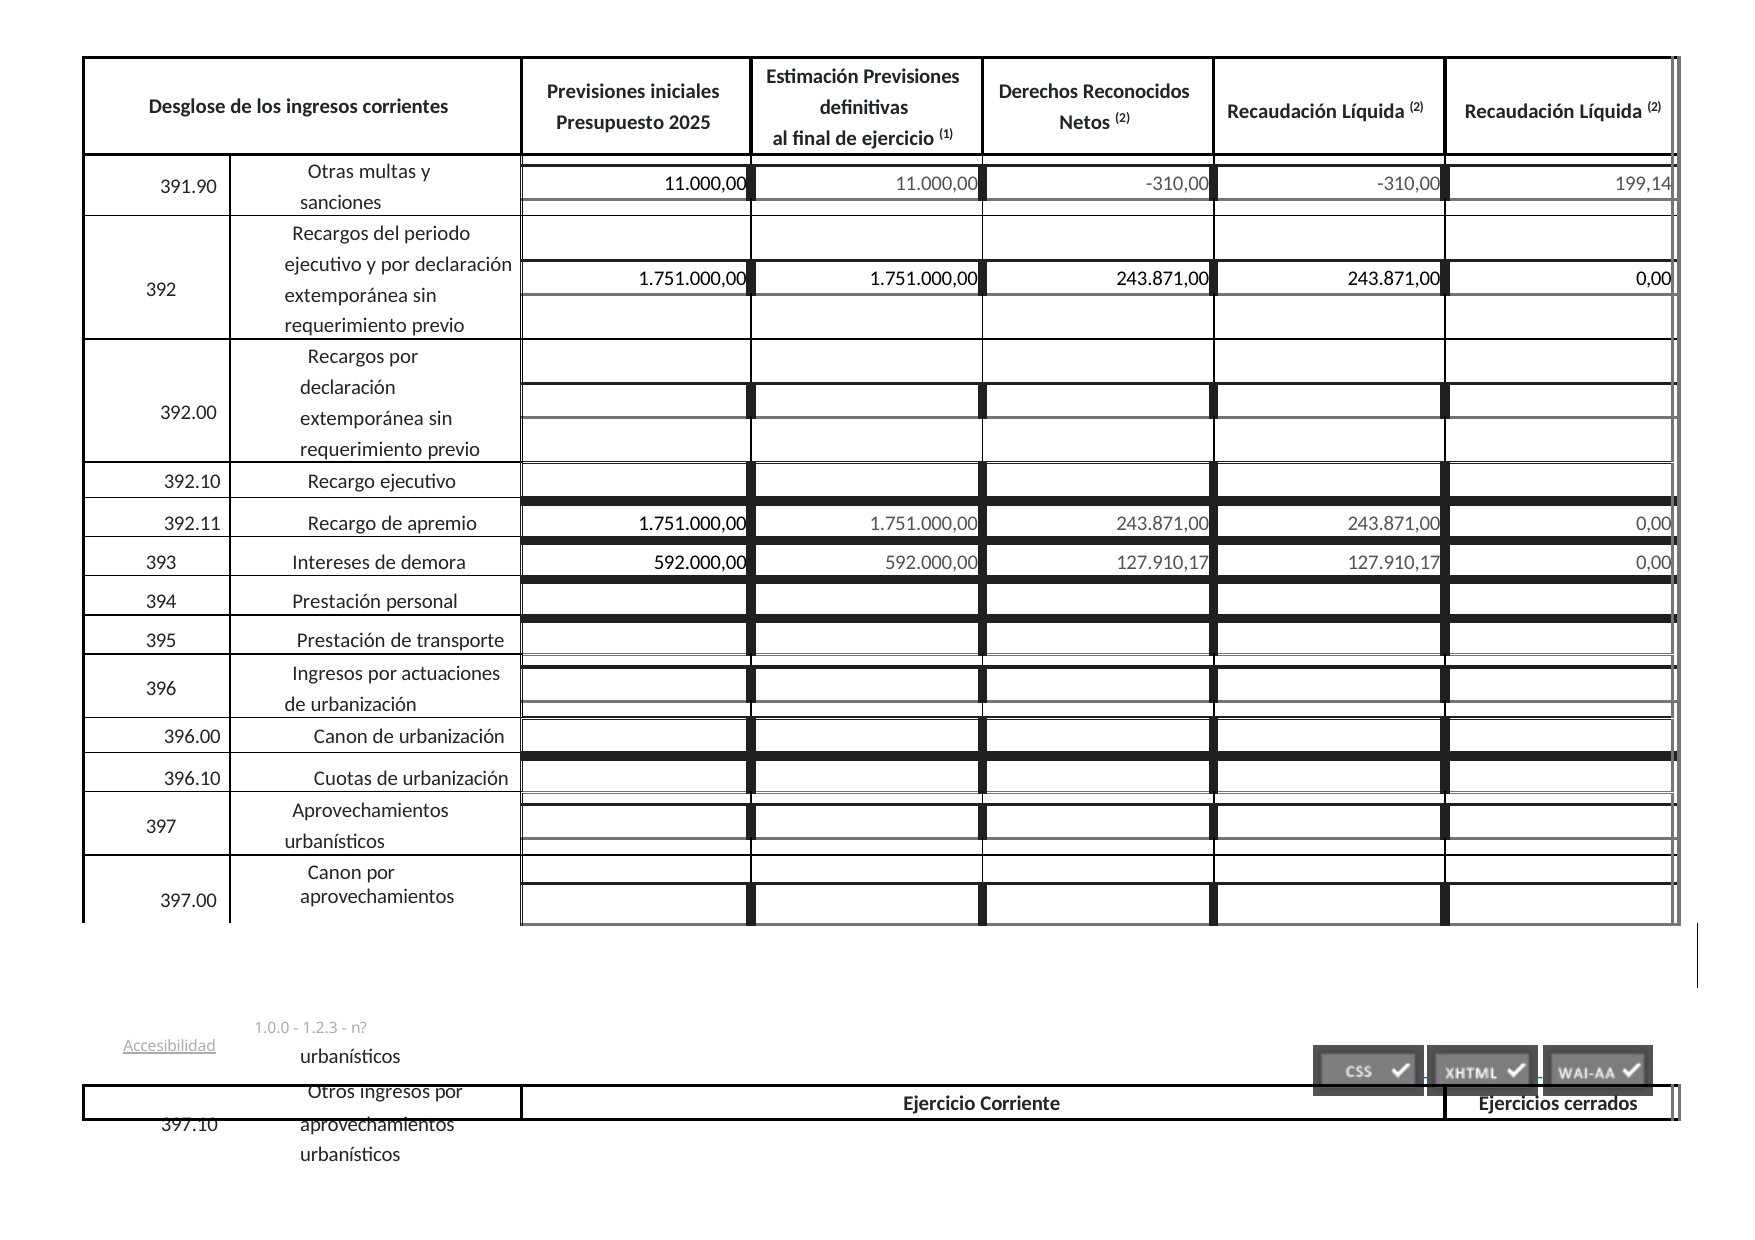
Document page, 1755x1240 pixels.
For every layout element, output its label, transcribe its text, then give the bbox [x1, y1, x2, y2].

table_cell [756, 464, 978, 496]
table_cell [523, 806, 746, 837]
table_header Desglose de los ingresos corrientes [85, 59, 520, 153]
text urbanísticos [300, 1141, 456, 1166]
table_cell [1446, 856, 1671, 882]
table_cell [983, 856, 1213, 882]
table_cell 391.90 [85, 156, 229, 215]
table_cell [523, 201, 750, 215]
table_header [60, 1084, 82, 1118]
table_cell [756, 761, 978, 791]
table_cell [523, 584, 746, 614]
table_cell [523, 794, 750, 803]
table_cell Recargos por declaración extemporánea sin requerimiento previo [231, 340, 520, 461]
table_cell [523, 385, 746, 416]
table_cell [523, 464, 746, 496]
table_cell [1218, 464, 1440, 496]
table_cell [983, 201, 1213, 215]
table_cell [523, 623, 746, 653]
table_cell [1218, 623, 1440, 653]
table_cell [1446, 201, 1671, 215]
table_cell [983, 794, 1213, 803]
table_cell [523, 669, 746, 700]
table_cell 243.871,00 [1218, 506, 1440, 536]
table_cell 199,14 [1450, 167, 1671, 198]
text [308, 1079, 463, 1084]
table_header [60, 56, 82, 911]
table_cell [1215, 703, 1444, 716]
table_cell [983, 340, 1213, 382]
table_cell 592.000,00 [523, 545, 746, 575]
table_cell [1218, 584, 1440, 614]
table_cell 1.751.000,00 [523, 506, 746, 536]
table_cell [523, 911, 746, 923]
table_cell [752, 296, 982, 338]
table_cell [1218, 669, 1440, 700]
table_cell Canon por aprovechamientos [231, 856, 520, 911]
table_cell [231, 911, 520, 923]
table_cell 243.871,00 [987, 506, 1209, 536]
table_cell 396.10 [85, 753, 229, 791]
table_cell [983, 419, 1213, 461]
text urbanísticos [300, 1047, 463, 1068]
table_header [1681, 1084, 1697, 1118]
table_cell 0,00 [1450, 506, 1671, 536]
table_cell [523, 720, 746, 751]
table_cell [1446, 840, 1671, 854]
text Otros ingresos por [308, 1087, 463, 1104]
table_cell [752, 703, 982, 716]
table_cell Derechos Reconocidos Netos (2) [984, 59, 1212, 153]
table_cell 392.11 [85, 498, 229, 536]
table_cell [1215, 794, 1444, 803]
table_cell 11.000,00 [756, 167, 978, 198]
table_cell [987, 464, 1209, 496]
table_cell [1215, 419, 1444, 461]
table_cell [60, 911, 82, 923]
table_cell [1450, 584, 1671, 614]
table_cell [523, 156, 750, 164]
table_cell [523, 656, 750, 665]
table_cell [752, 840, 982, 854]
table_cell 1.751.000,00 [756, 262, 978, 293]
table_cell Estimación Previsiones definitivas al final de ejercicio (1) [753, 59, 981, 153]
table_cell 396 [85, 655, 229, 716]
table_cell 396.00 [85, 718, 229, 751]
table_cell [1450, 720, 1671, 751]
table_cell -310,00 [1218, 167, 1440, 198]
table_cell [987, 885, 1209, 911]
table_cell 393 [85, 537, 229, 575]
table_cell Recargo de apremio [231, 498, 520, 536]
table_cell [1215, 156, 1444, 164]
table_cell 243.871,00 [987, 262, 1209, 293]
table_cell [1215, 201, 1444, 215]
table_cell [983, 703, 1213, 716]
table_cell Recaudación Líquida (2) [1215, 59, 1443, 153]
table_cell [1446, 216, 1671, 258]
table_cell 127.910,17 [987, 545, 1209, 575]
table_cell 0,00 [1450, 262, 1671, 293]
table_cell [987, 385, 1209, 416]
table_cell [752, 340, 982, 382]
table_cell [1218, 761, 1440, 791]
table_cell Prestación de transporte [231, 616, 520, 653]
table_cell [1450, 761, 1671, 791]
table_cell [987, 911, 1209, 923]
table_cell [752, 656, 982, 665]
table_cell 392.10 [85, 463, 229, 496]
table_header [85, 1087, 520, 1118]
table_cell [752, 156, 982, 164]
table_cell [1218, 911, 1440, 923]
table_cell [1446, 156, 1671, 164]
table_cell [523, 703, 750, 716]
table_cell 397 [85, 792, 229, 854]
table_header Ejercicios cerrados [1447, 1087, 1671, 1118]
table_cell [987, 623, 1209, 653]
table_cell 392 [85, 216, 229, 338]
table_cell 1.751.000,00 [756, 506, 978, 536]
table_cell [752, 419, 982, 461]
table_cell 243.871,00 [1218, 262, 1440, 293]
table_cell [752, 794, 982, 803]
table_cell Canon de urbanización [231, 718, 520, 751]
table_cell [60, 923, 1697, 987]
table_cell 394 [85, 576, 229, 614]
table_cell 127.910,17 [1218, 545, 1440, 575]
table_cell Cuotas de urbanización [231, 753, 520, 791]
table_cell [523, 856, 750, 882]
table_cell [1446, 419, 1671, 461]
table_cell [1450, 385, 1671, 416]
table_cell [756, 669, 978, 700]
table_cell [1446, 703, 1671, 716]
table_cell [1215, 296, 1444, 338]
table_cell Intereses de demora [231, 537, 520, 575]
table_cell [1446, 340, 1671, 382]
table_cell 11.000,00 [523, 167, 746, 198]
table_cell [1215, 840, 1444, 854]
table_cell [1446, 656, 1671, 665]
table_cell Aprovechamientos urbanísticos [231, 792, 520, 854]
table_cell Recaudación Líquida (2) [1447, 59, 1671, 153]
table_cell [987, 669, 1209, 700]
table_cell 392.00 [85, 340, 229, 461]
table_cell Ingresos por actuaciones de urbanización [231, 655, 520, 716]
table_cell 397.00 [85, 856, 229, 911]
table_cell Otras multas y sanciones [231, 156, 520, 215]
table_cell [1681, 911, 1697, 923]
table_cell [523, 885, 746, 911]
table_cell [1218, 385, 1440, 416]
table_cell [987, 584, 1209, 614]
table_cell [983, 156, 1213, 164]
table_cell [523, 840, 750, 854]
text 397.10 aprovechamientos [161, 1121, 456, 1135]
table_cell [523, 419, 750, 461]
table_cell [987, 761, 1209, 791]
table_cell [752, 216, 982, 258]
table_cell 0,00 [1450, 545, 1671, 575]
table_cell Recargo ejecutivo [231, 463, 520, 496]
table_cell [1215, 656, 1444, 665]
table_cell [1450, 669, 1671, 700]
table_cell [756, 623, 978, 653]
table_cell [1218, 885, 1440, 911]
table_cell [85, 911, 229, 923]
table_cell [1215, 340, 1444, 382]
text [161, 1114, 456, 1118]
table_cell Prestación personal [231, 576, 520, 614]
table_cell [987, 720, 1209, 751]
table_cell [987, 806, 1209, 837]
table_cell [523, 216, 750, 258]
table_cell [756, 806, 978, 837]
table_cell [756, 385, 978, 416]
table_cell [1446, 296, 1671, 338]
table_cell [523, 761, 746, 791]
table_cell Previsiones iniciales Presupuesto 2025 [523, 59, 749, 153]
table_cell [756, 885, 978, 911]
table_cell 592.000,00 [756, 545, 978, 575]
table_cell [1446, 794, 1671, 803]
table_cell [1215, 216, 1444, 258]
table_cell [523, 296, 750, 338]
table_cell [1450, 885, 1671, 911]
table_cell [1450, 911, 1671, 923]
table_cell [1450, 464, 1671, 496]
table_cell [752, 856, 982, 882]
table_cell [1450, 806, 1671, 837]
table_cell [983, 840, 1213, 854]
table_cell [756, 584, 978, 614]
table_header [1681, 56, 1697, 911]
table_header Ejercicio Corriente [523, 1087, 1443, 1118]
table_cell [1218, 806, 1440, 837]
table_cell [756, 720, 978, 751]
table_cell -310,00 [987, 167, 1209, 198]
table_cell [983, 656, 1213, 665]
table_cell [752, 201, 982, 215]
table_cell [983, 296, 1213, 338]
table_cell [1215, 856, 1444, 882]
table_cell [523, 340, 750, 382]
table_cell [1218, 720, 1440, 751]
table_cell Recargos del periodo ejecutivo y por declaración extemporánea sin requerimiento previo [231, 216, 520, 338]
table_cell 395 [85, 616, 229, 653]
table_cell 1.751.000,00 [523, 262, 746, 293]
table_cell [983, 216, 1213, 258]
table_cell [1450, 623, 1671, 653]
table_cell [756, 911, 978, 923]
